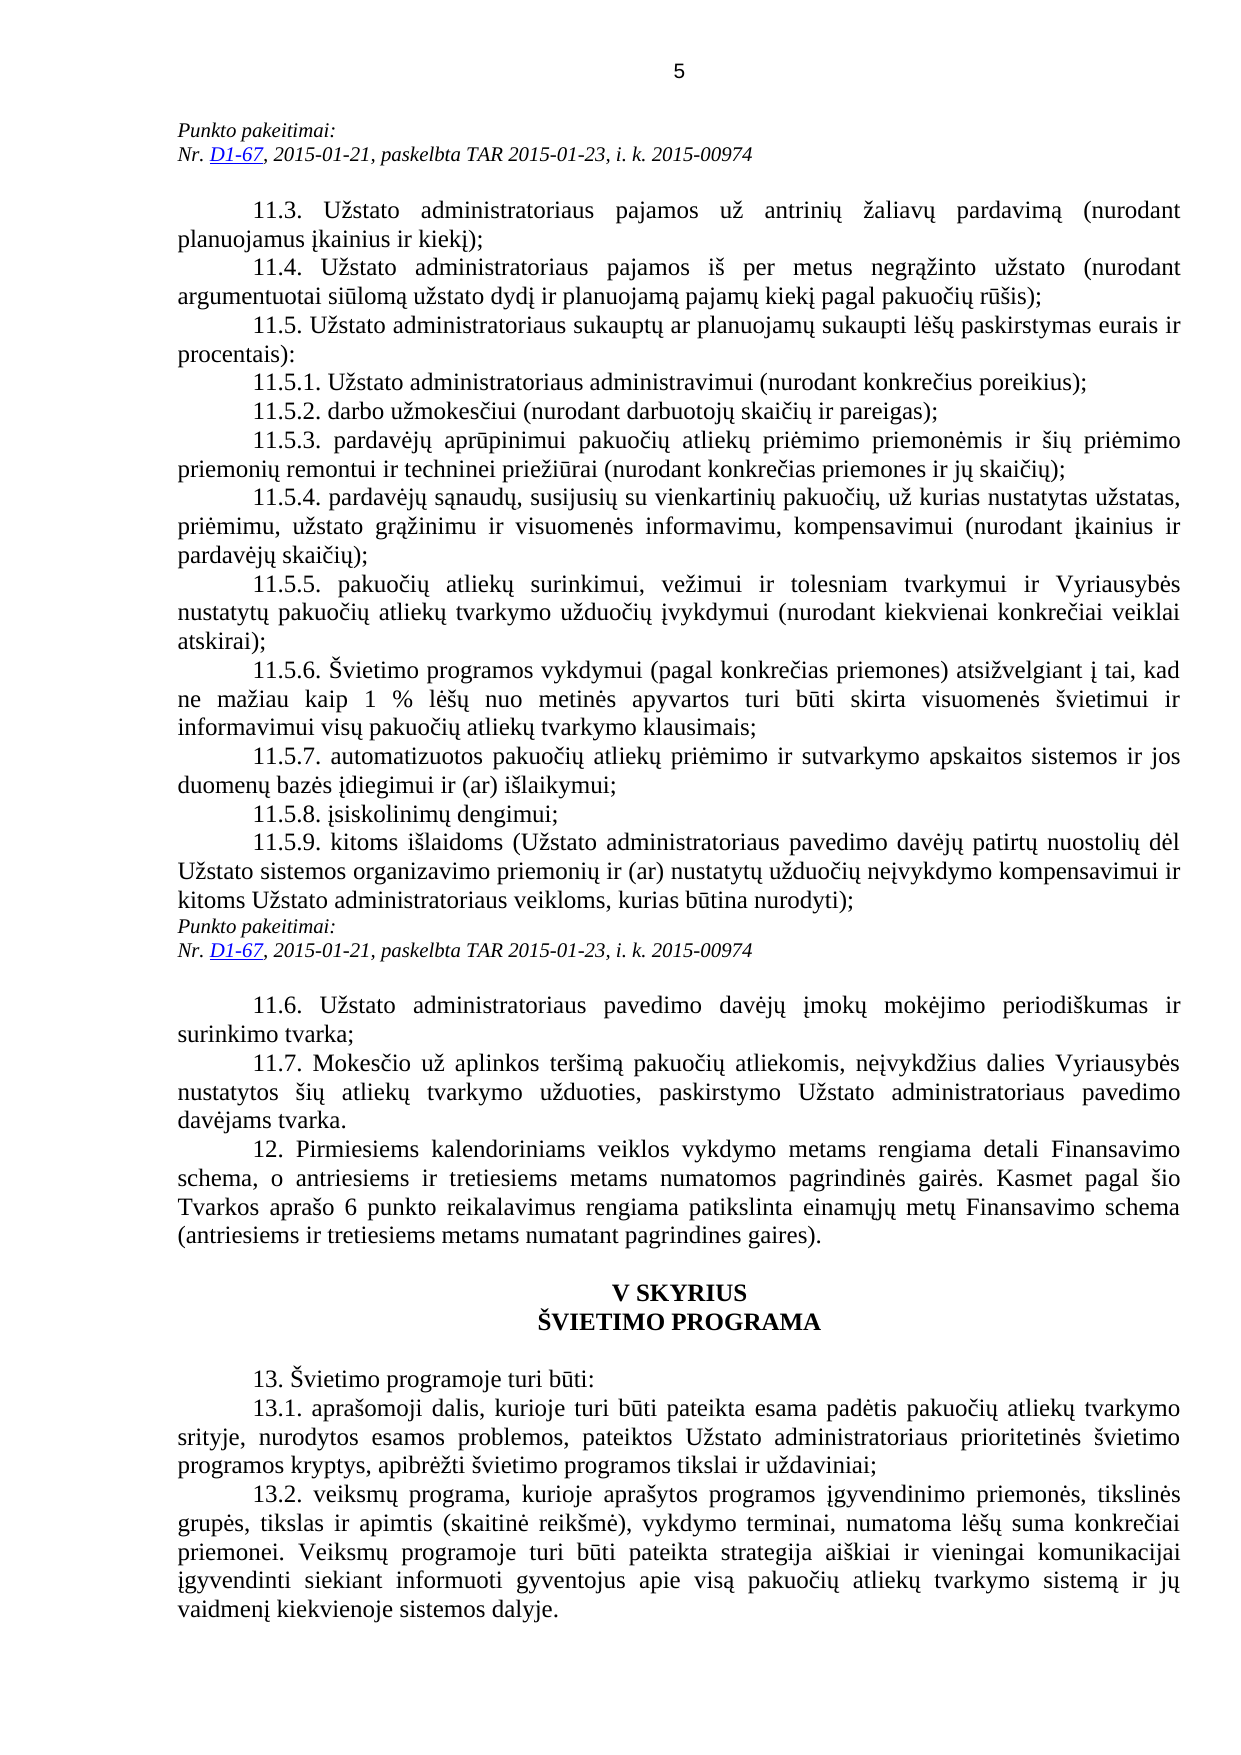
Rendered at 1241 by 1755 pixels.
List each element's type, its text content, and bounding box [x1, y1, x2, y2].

text 11.5.5. pakuočių atliekų surinkimui, vežimui ir tolesniam tvarkymui ir Vyriausybės nustatytų pakuočių atliekų tvarkymo užduočių įvykdymui (nurodant kiekvienai konkrečiai veiklai atskirai); [177, 569, 1181, 655]
text ŠVIETIMO PROGRAMA [177, 1307, 1181, 1336]
text Nr. D1-67, 2015-01-21, paskelbta TAR 2015-01-23, i. k. 2015-00974 [177, 938, 1181, 962]
text 13. Švietimo programoje turi būti: [177, 1364, 1181, 1393]
text 11.5.9. kitoms išlaidoms (Užstato administratoriaus pavedimo davėjų patirtų nuostolių dėl Užstato sistemos organizavimo priemonių ir (ar) nustatytų užduočių neįvykdymo kompensavimui ir kitoms Užstato administratoriaus veikloms, kurias būtina nurodyti); [177, 827, 1181, 914]
text Punkto pakeitimai: [177, 914, 1181, 938]
text Punkto pakeitimai: [177, 118, 1181, 142]
text 11.7. Mokesčio už aplinkos teršimą pakuočių atliekomis, neįvykdžius dalies Vyriausybės nustatytos šių atliekų tvarkymo užduoties, paskirstymo Užstato administratoriaus pavedimo davėjams tvarka. [177, 1048, 1181, 1134]
text 11.3. Užstato administratoriaus pajamos už antrinių žaliavų pardavimą (nurodant planuojamus įkainius ir kiekį); [177, 195, 1181, 252]
text 11.6. Užstato administratoriaus pavedimo davėjų įmokų mokėjimo periodiškumas ir surinkimo tvarka; [177, 991, 1181, 1048]
text 11.5.2. darbo užmokesčiui (nurodant darbuotojų skaičių ir pareigas); [177, 396, 1181, 425]
text 11.5.7. automatizuotos pakuočių atliekų priėmimo ir sutvarkymo apskaitos sistemos ir jos duomenų bazės įdiegimui ir (ar) išlaikymui; [177, 741, 1181, 799]
text 11.5. Užstato administratoriaus sukauptų ar planuojamų sukaupti lėšų paskirstymas eurais ir procentais): [177, 310, 1181, 367]
text 13.1. aprašomoji dalis, kurioje turi būti pateikta esama padėtis pakuočių atliekų tvarkymo srityje, nurodytos esamos problemos, pateiktos Užstato administratoriaus prioritetinės švietimo programos kryptys, apibrėžti švietimo programos tikslai ir uždaviniai; [177, 1393, 1181, 1479]
text 11.5.8. įsiskolinimų dengimui; [177, 799, 1181, 827]
text 11.5.4. pardavėjų sąnaudų, susijusių su vienkartinių pakuočių, už kurias nustatytas užstatas, priėmimu, užstato grąžinimu ir visuomenės informavimu, kompensavimui (nurodant įkainius ir pardavėjų skaičių); [177, 482, 1181, 569]
text 11.5.3. pardavėjų aprūpinimui pakuočių atliekų priėmimo priemonėmis ir šių priėmimo priemonių remontui ir techninei priežiūrai (nurodant konkrečias priemones ir jų skaičių); [177, 425, 1181, 482]
text V SKYRIUS [177, 1278, 1181, 1307]
text 11.4. Užstato administratoriaus pajamos iš per metus negrąžinto užstato (nurodant argumentuotai siūlomą užstato dydį ir planuojamą pajamų kiekį pagal pakuočių rūšis); [177, 252, 1181, 310]
text 11.5.1. Užstato administratoriaus administravimui (nurodant konkrečius poreikius); [177, 367, 1181, 396]
text Nr. D1-67, 2015-01-21, paskelbta TAR 2015-01-23, i. k. 2015-00974 [177, 142, 1181, 166]
text 12. Pirmiesiems kalendoriniams veiklos vykdymo metams rengiama detali Finansavimo schema, o antriesiems ir tretiesiems metams numatomos pagrindinės gairės. Kasmet pagal šio Tvarkos aprašo 6 punkto reikalavimus rengiama patikslinta einamųjų metų Finansavimo schema (antriesiems ir tretiesiems metams numatant pagrindines gaires). [177, 1134, 1181, 1249]
text 11.5.6. Švietimo programos vykdymui (pagal konkrečias priemones) atsižvelgiant į tai, kad ne mažiau kaip 1 % lėšų nuo metinės apyvartos turi būti skirta visuomenės švietimui ir informavimui visų pakuočių atliekų tvarkymo klausimais; [177, 655, 1181, 741]
text 13.2. veiksmų programa, kurioje aprašytos programos įgyvendinimo priemonės, tikslinės grupės, tikslas ir apimtis (skaitinė reikšmė), vykdymo terminai, numatoma lėšų suma konkrečiai priemonei. Veiksmų programoje turi būti pateikta strategija aiškiai ir vieningai komunikacijai įgyvendinti siekiant informuoti gyventojus apie visą pakuočių atliekų tvarkymo sistemą ir jų vaidmenį kiekvienoje sistemos dalyje. [177, 1479, 1181, 1623]
